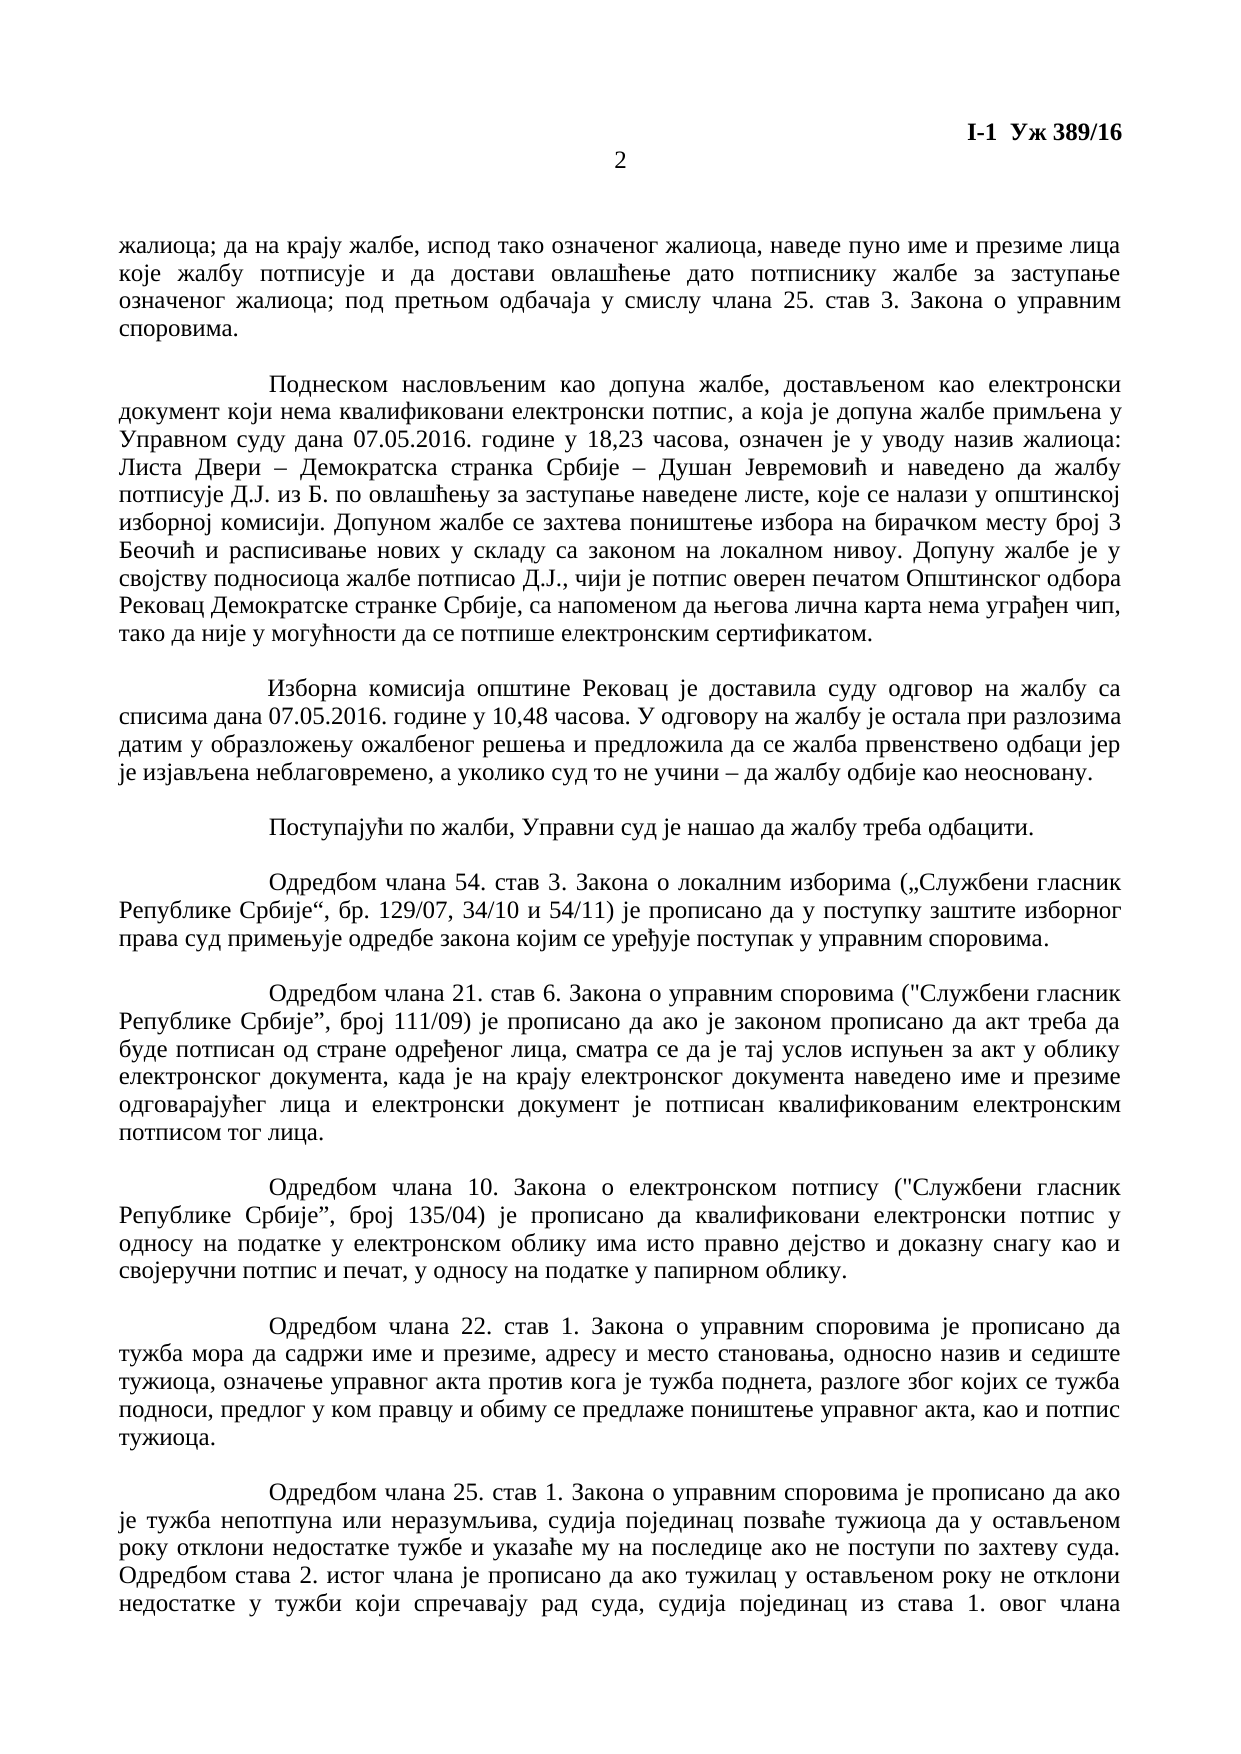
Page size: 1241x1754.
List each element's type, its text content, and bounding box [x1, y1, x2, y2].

text Одредбом члана 10. Закона о електронском потпису ("Службени гласник Републике Србије”, број 135/04) је прописано да квалификовани електронски потпис у односу на податке у електронском облику има исто правно дејство и доказну снагу као и својеручни потпис и печат, у односу на податке у папирном облику. [118, 1173, 1122, 1284]
text Поднеском насловљеним као допуна жалбе, достављеном као електронски документ који нема квалификовани електронски потпис, а која је допуна жалбе примљена у Управном суду дана 07.05.2016. године у 18,23 часова, означен је у уводу назив жалиоца: Листа Двери – Демократска странка Србије – Душан Јевремовић и наведено да жалбу потписује Д.Ј. из Б. по овлашћењу за заступање наведене листе, које се налази у општинској изборној комисији. Допуном жалбе се захтева поништење избора на бирачком месту број 3 Беочић и расписивање нових у складу са законом на локалном нивоу. Допуну жалбе је у својству подносиоца жалбе потписао Д.Ј., чији је потпис оверен печатом Општинског одбора Рековац Демократске странке Србије, са напоменом да његова лична карта нема уграђен чип, тако да није у могућности да се потпише електронским сертификатом. [118, 370, 1122, 647]
text Одредбом члана 22. став 1. Закона о управним споровима је прописано да тужба мора да садржи име и презиме, адресу и место становања, односно назив и седиште тужиоца, означење управног акта против кога је тужба поднета, разлоге због којих се тужба подноси, предлог у ком правцу и обиму се предлаже поништење управног акта, као и потпис тужиоца. [118, 1312, 1122, 1450]
text Одредбом члана 54. став 3. Закона о локалним изборима („Службени гласник Републике Србије“, бр. 129/07, 34/10 и 54/11) је прописано да у поступку заштите изборног права суд примењује одредбе закона којим се уређује поступак у управним споровима. [118, 868, 1122, 952]
text жалиоца; да на крају жалбе, испод тако означеног жалиоца, наведе пуно име и презиме лица које жалбу потписује и да достави овлашћење дато потписнику жалбе за заступање означеног жалиоца; под претњом одбачаја у смислу члана 25. став 3. Закона о управним споровима. [118, 231, 1122, 342]
text Одредбом члана 25. став 1. Закона о управним споровима је прописано да ако је тужба непотпуна или неразумљива, судија појединац позваће тужиоца да у остављеном року отклони недостатке тужбе и указаће му на последице ако не поступи по захтеву суда. Одредбом става 2. истог члана је прописано да ако тужилац у остављеном року не отклони недостатке у тужби који спречавају рад суда, судија појединац из става 1. овог члана [118, 1478, 1122, 1617]
text Поступајући по жалби, Управни суд је нашао да жалбу треба одбацити. [118, 813, 1122, 841]
text Изборна комисија општине Рековац је доставила суду одговор на жалбу са списима дана 07.05.2016. године у 10,48 часова. У одговору на жалбу је остала при разлозима датим у образложењу ожалбеног решења и предложила да се жалба првенствено одбаци јер је изјављена неблаговремено, а уколико суд то не учини – да жалбу одбије као неосновану. [118, 674, 1122, 785]
text Одредбом члана 21. став 6. Закона о управним споровима ("Службени гласник Републике Србије”, број 111/09) је прописано да ако је законом прописано да акт треба да буде потписан од стране одређеног лица, сматра се да је тај услов испуњен за акт у облику електронског документа, када је на крају електронског документа наведено име и презиме одговарајућег лица и електронски документ је потписан квалификованим електронским потписом тог лица. [118, 979, 1122, 1146]
